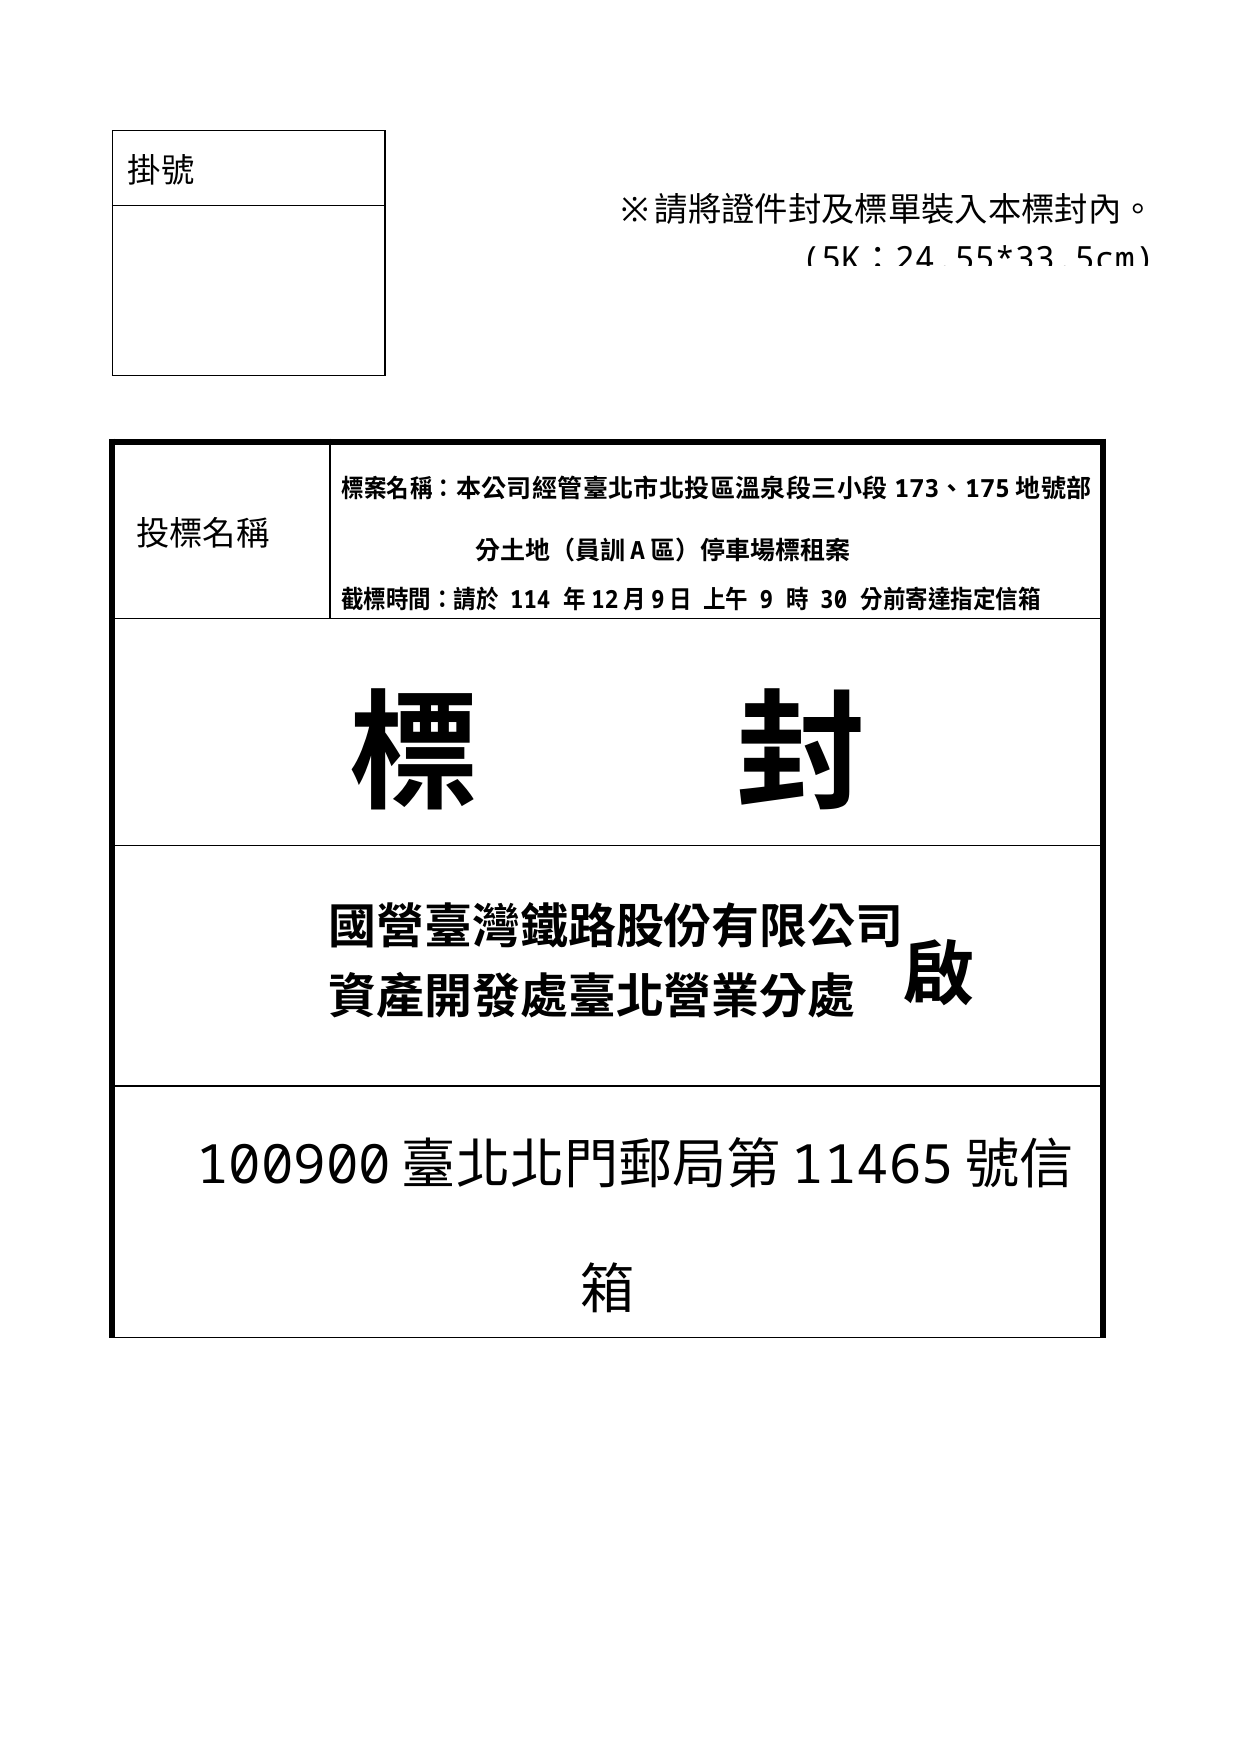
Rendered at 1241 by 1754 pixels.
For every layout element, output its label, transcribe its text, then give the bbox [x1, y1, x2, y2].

table_header 投標名稱 [115, 445, 329, 618]
table_cell 標 封 [115, 619, 1100, 845]
text (5K：24.55*33.5cm) [477, 232, 1154, 266]
table_cell [113, 206, 384, 375]
table_cell 100900臺北北門郵局第11465號信箱 [115, 1087, 1100, 1337]
table_header 標案名稱：本公司經管臺北市北投區溫泉段三小段173、175地號部分土地（員訓A區）停車場標租案 截標時間：請於 114 年12月9日 上午 9 時 30 分前寄達指定信箱 [331, 445, 1100, 618]
table_cell 國營臺灣鐵路股份有限公司資產開發處臺北營業分處啟 [115, 846, 1100, 1085]
table_header 掛號 [113, 131, 384, 205]
text ※請將證件封及標單裝入本標封內。 [477, 183, 1154, 232]
